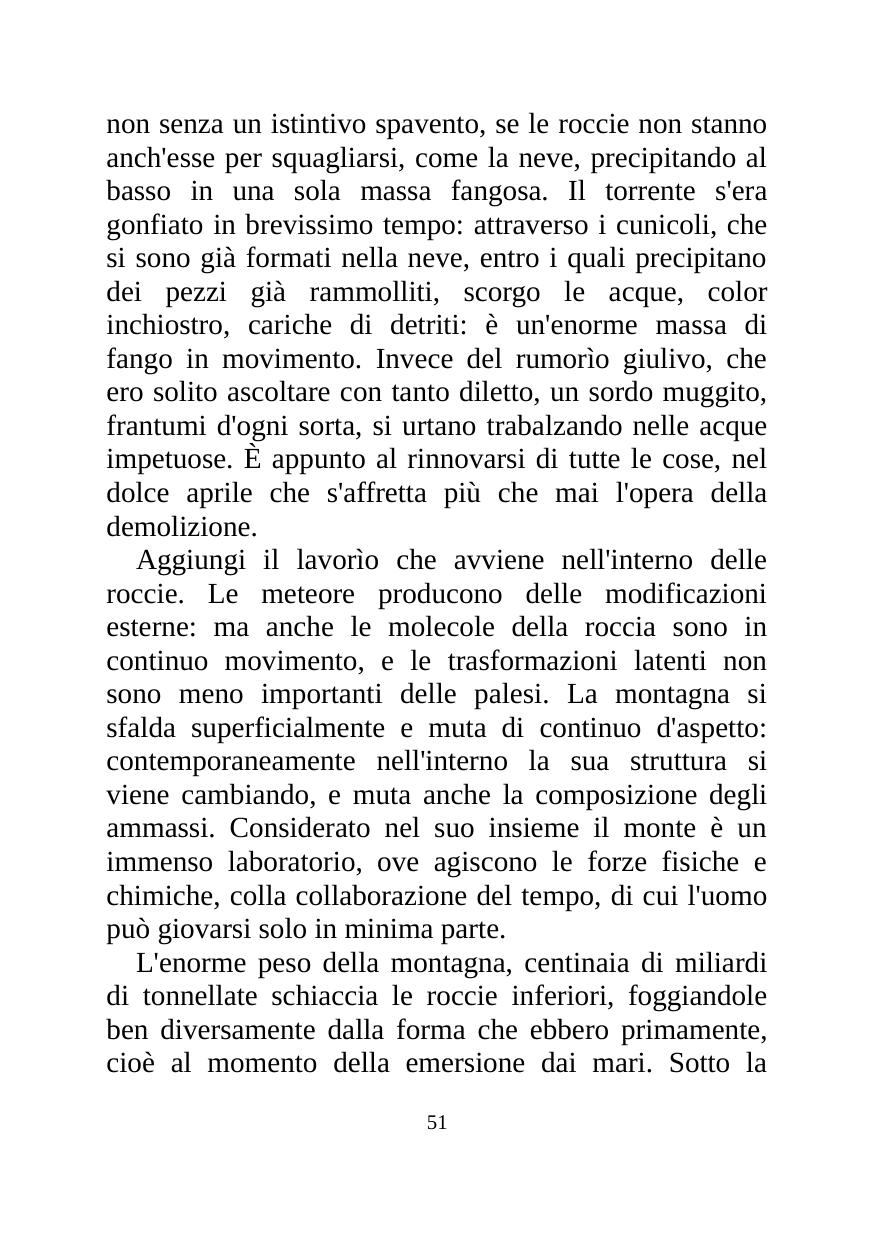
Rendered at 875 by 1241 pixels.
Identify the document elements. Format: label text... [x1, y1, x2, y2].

text L'enorme peso della montagna, centinaia di miliardi di tonnellate schiaccia le roccie inferiori, foggiandole ben diversamente dalla forma che ebbero primamente, cioè al momento della emersione dai mari. Sotto la [106, 945, 768, 1079]
text Aggiungi il lavorìo che avviene nell'interno delle roccie. Le meteore producono delle modificazioni esterne: ma anche le molecole della roccia sono in continuo movimento, e le trasformazioni latenti non sono meno importanti delle palesi. La montagna si sfalda superficialmente e muta di continuo d'aspetto: contemporaneamente nell'interno la sua struttura si viene cambiando, e muta anche la composizione degli ammassi. Considerato nel suo insieme il monte è un immenso laboratorio, ove agiscono le forze fisiche e chimiche, colla collaborazione del tempo, di cui l'uomo può giovarsi solo in minima parte. [106, 542, 768, 945]
text non senza un istintivo spavento, se le roccie non stanno anch'esse per squagliarsi, come la neve, precipitando al basso in una sola massa fangosa. Il torrente s'era gonfiato in brevissimo tempo: attraverso i cunicoli, che si sono già formati nella neve, entro i quali precipitano dei pezzi già rammolliti, scorgo le acque, color inchiostro, cariche di detriti: è un'enorme massa di fango in movimento. Invece del rumorìo giulivo, che ero solito ascoltare con tanto diletto, un sordo muggito, frantumi d'ogni sorta, si urtano trabalzando nelle acque impetuose. È appunto al rinnovarsi di tutte le cose, nel dolce aprile che s'affretta più che mai l'opera della demolizione. [106, 106, 768, 542]
